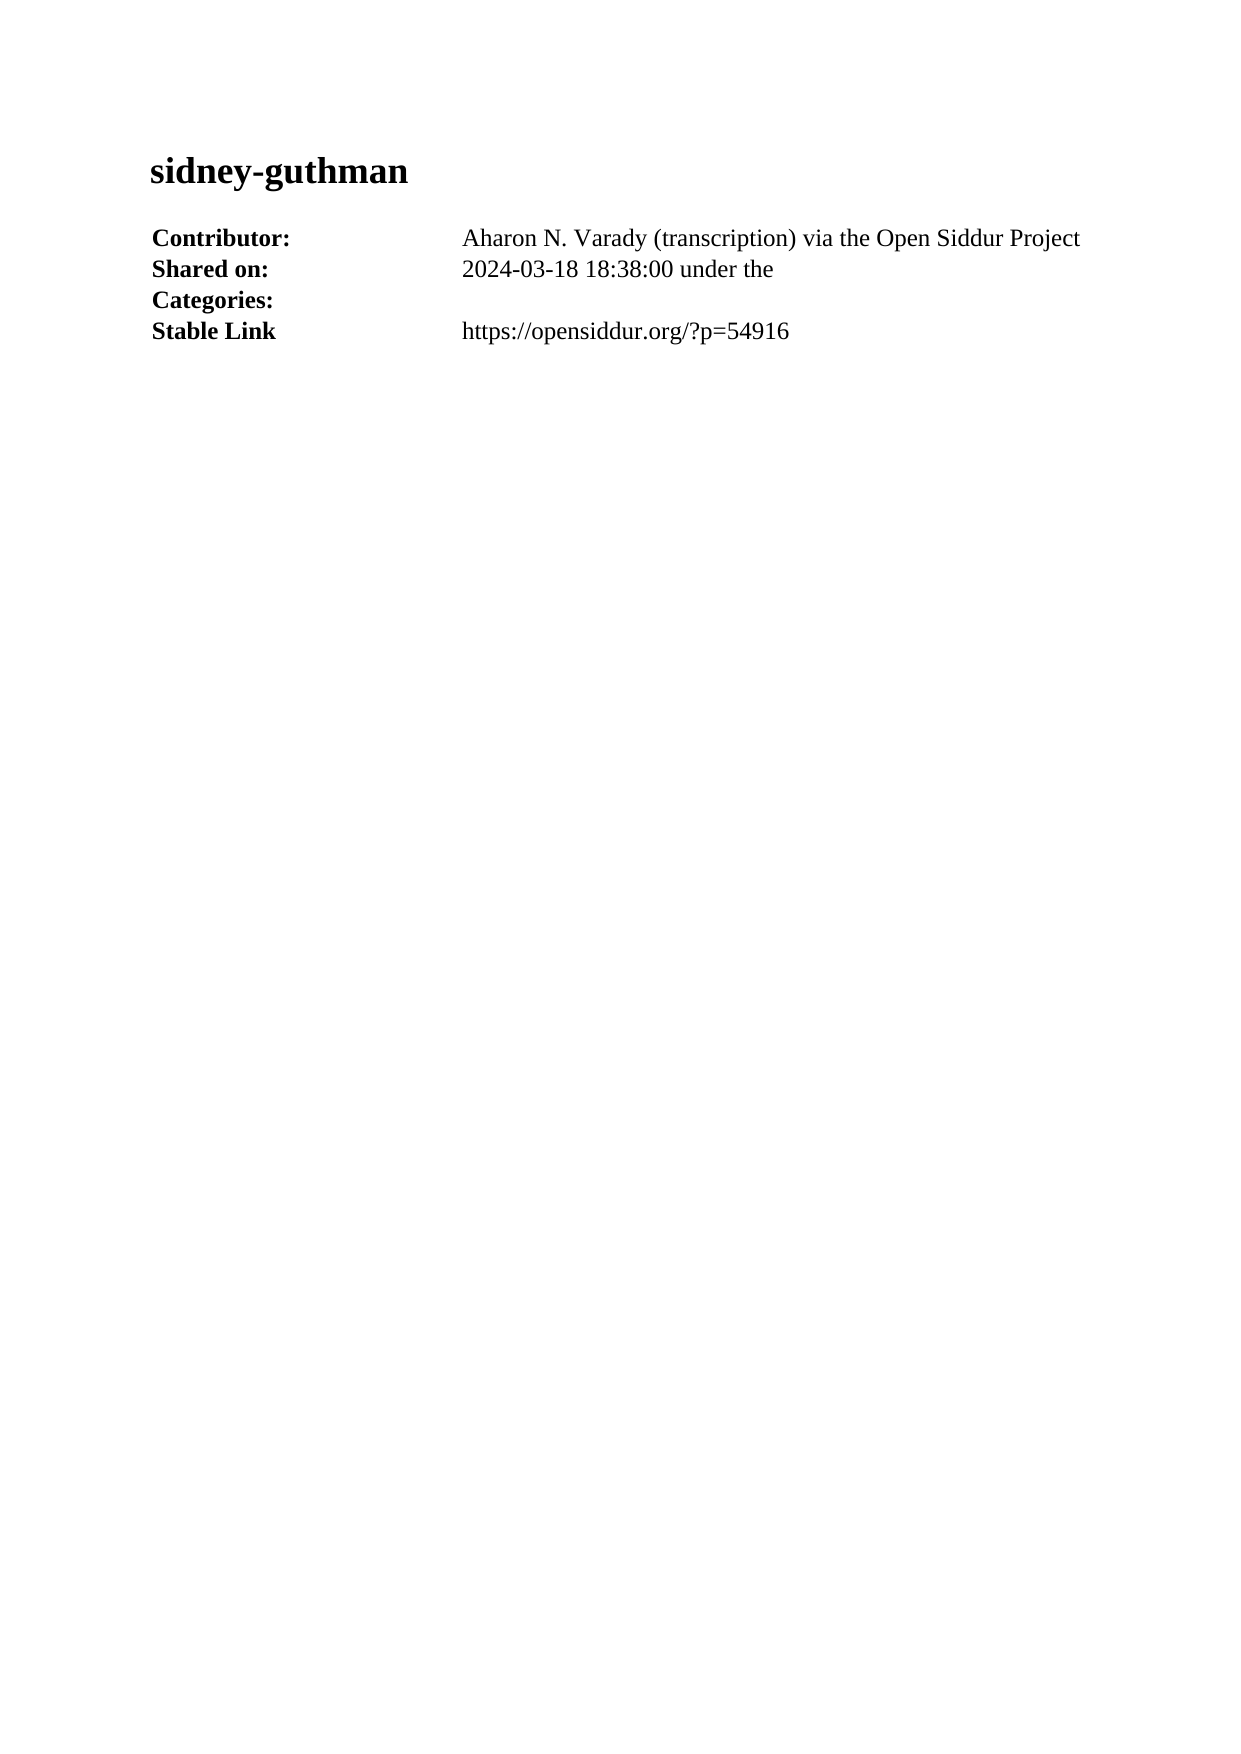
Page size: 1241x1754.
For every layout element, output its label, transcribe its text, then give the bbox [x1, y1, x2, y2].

table_cell Categories: [150, 284, 460, 315]
table_cell https://opensiddur.org/?p=54916 [460, 315, 1090, 346]
table_header Contributor: [150, 223, 460, 253]
table_cell Stable Link [150, 315, 460, 346]
subtitle sidney-guthman [150, 150, 1090, 192]
table_header Aharon N. Varady (transcription) via the Open Siddur Project [460, 223, 1090, 253]
table_cell Shared on: [150, 254, 460, 284]
table_cell 2024-03-18 18:38:00 under the [460, 254, 1090, 284]
table_cell [460, 284, 1090, 315]
